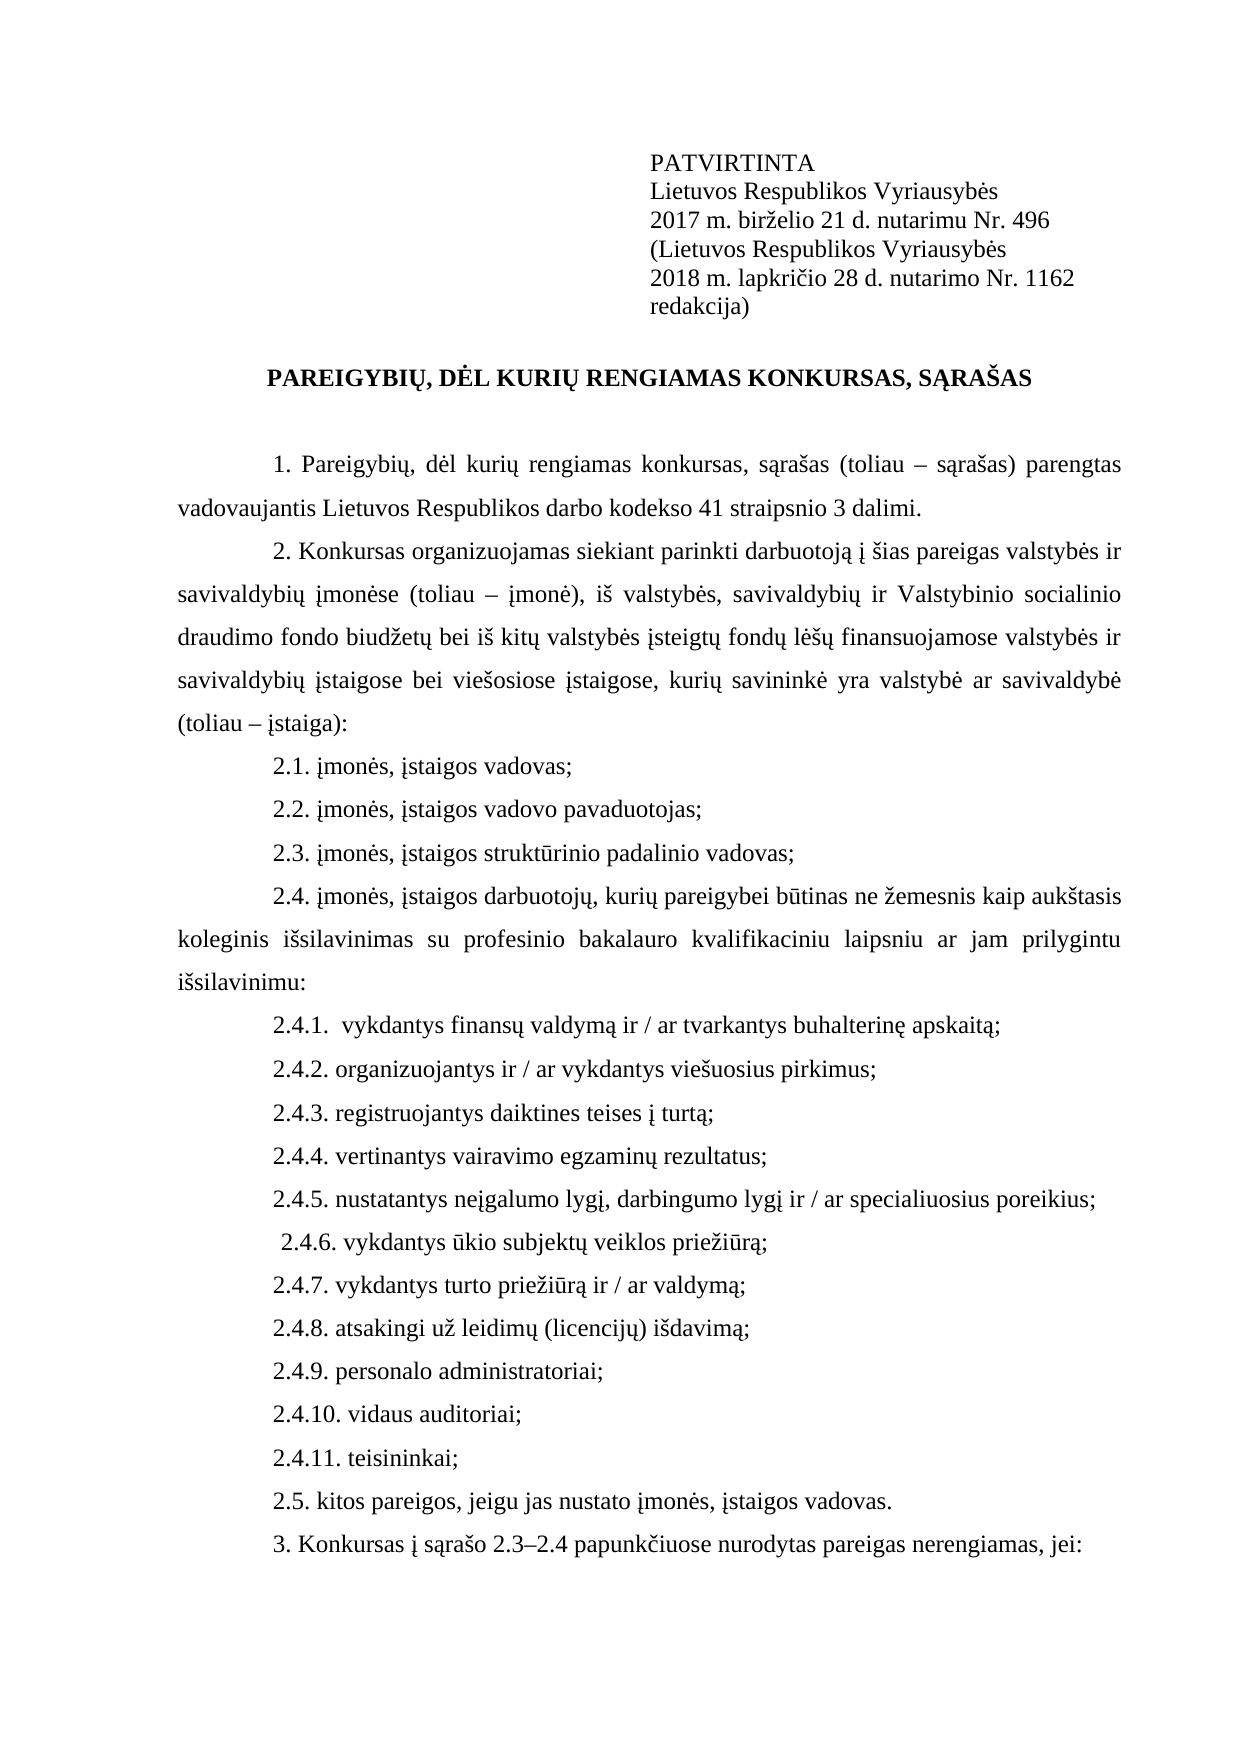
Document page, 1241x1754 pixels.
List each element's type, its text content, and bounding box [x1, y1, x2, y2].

text 2.4.11. teisininkai; [177, 1443, 1122, 1471]
text 2.4.5. nustatantys neįgalumo lygį, darbingumo lygį ir / ar specialiuosius poreikius; [177, 1184, 1122, 1213]
text (Lietuvos Respublikos Vyriausybės [177, 234, 1122, 263]
text PATVIRTINTA [177, 148, 1122, 176]
text 2.4.10. vidaus auditoriai; [177, 1399, 1122, 1428]
text 2.3. įmonės, įstaigos struktūrinio padalinio vadovas; [177, 838, 1122, 866]
text 2017 m. birželio 21 d. nutarimu Nr. 496 [177, 205, 1122, 234]
text PAREIGYBIŲ, DĖL KURIŲ RENGIAMAS KONKURSAS, SĄRAŠAS [177, 363, 1122, 392]
text 2.4.3. registruojantys daiktines teises į turtą; [177, 1098, 1122, 1126]
text 2. Konkursas organizuojamas siekiant parinkti darbuotoją į šias pareigas valstybės ir savivaldybių įmonėse (toliau – įmonė), iš valstybės, savivaldybių ir Valstybinio socialinio draudimo fondo biudžetų bei iš kitų valstybės įsteigtų fondų lėšų finansuojamose valstybės ir savivaldybių įstaigose bei viešosiose įstaigose, kurių savininkė yra valstybė ar savivaldybė (toliau – įstaiga): [177, 536, 1122, 737]
text redakcija) [177, 291, 1122, 320]
text 2.4.8. atsakingi už leidimų (licencijų) išdavimą; [177, 1313, 1122, 1342]
text 2.4.9. personalo administratoriai; [177, 1356, 1122, 1385]
text 2.5. kitos pareigos, jeigu jas nustato įmonės, įstaigos vadovas. [177, 1486, 1122, 1514]
text 2.4.7. vykdantys turto priežiūrą ir / ar valdymą; [177, 1270, 1122, 1299]
text 2018 m. lapkričio 28 d. nutarimo Nr. 1162 [177, 263, 1122, 291]
text 2.2. įmonės, įstaigos vadovo pavaduotojas; [177, 794, 1122, 823]
text Lietuvos Respublikos Vyriausybės [177, 176, 1122, 205]
text 2.4.4. vertinantys vairavimo egzaminų rezultatus; [177, 1141, 1122, 1169]
text 2.4.2. organizuojantys ir / ar vykdantys viešuosius pirkimus; [177, 1054, 1122, 1083]
text 2.4. įmonės, įstaigos darbuotojų, kurių pareigybei būtinas ne žemesnis kaip aukštasis koleginis išsilavinimas su profesinio bakalauro kvalifikaciniu laipsniu ar jam prilygintu išsilavinimu: [177, 881, 1122, 996]
text 2.4.6. vykdantys ūkio subjektų veiklos priežiūrą; [177, 1227, 1122, 1256]
text 1. Pareigybių, dėl kurių rengiamas konkursas, sąrašas (toliau – sąrašas) parengtas vadovaujantis Lietuvos Respublikos darbo kodekso 41 straipsnio 3 dalimi. [177, 449, 1122, 521]
text 3. Konkursas į sąrašo 2.3–2.4 papunkčiuose nurodytas pareigas nerengiamas, jei: [177, 1529, 1122, 1558]
text 2.1. įmonės, įstaigos vadovas; [177, 751, 1122, 780]
text 2.4.1. vykdantys finansų valdymą ir / ar tvarkantys buhalterinę apskaitą; [177, 1010, 1122, 1040]
